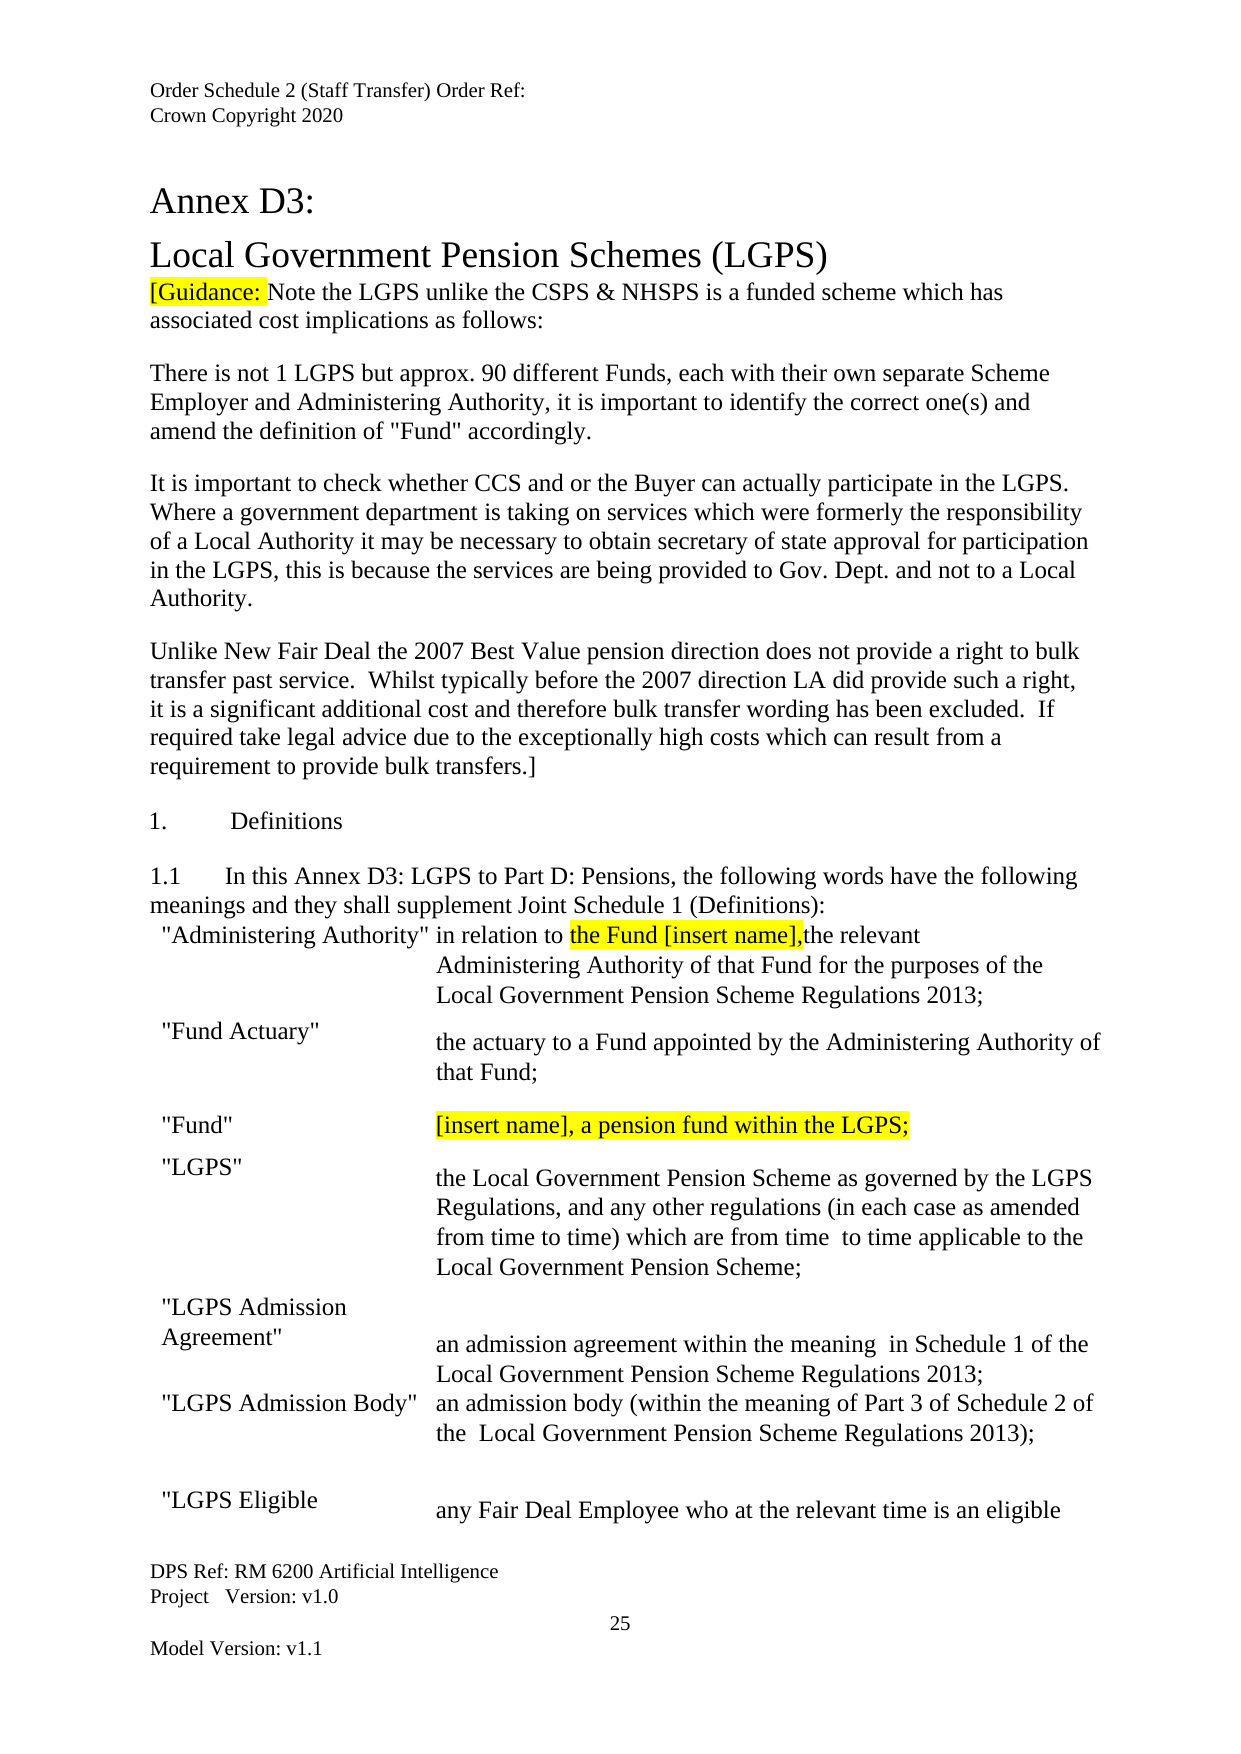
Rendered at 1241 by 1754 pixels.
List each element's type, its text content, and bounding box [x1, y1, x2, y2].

table_cell "Fund Actuary" [161, 1016, 435, 1099]
table_cell an admission agreement within the meaning in Schedule 1 of the Local Government Pension Scheme Regulations 2013; [435, 1293, 1104, 1388]
text Unlike New Fair Deal the 2007 Best Value pension direction does not provide a right to bulk transfer past service. Whilst typically before the 2007 direction LA did provide such a right, it is a significant additional cost and therefore bulk transfer wording has been excluded. If required take legal advice due to the exceptionally high costs which can result from a requirement to provide bulk transfers.] [149, 636, 1091, 780]
subtitle 1. Definitions [148, 806, 1107, 835]
table_cell any Fair Deal Employee who at the relevant time is an eligible [435, 1485, 1104, 1534]
table_header in relation to the Fund [insert name],the relevant Administering Authority of that Fund for the purposes of the Local Government Pension Scheme Regulations 2013; [435, 920, 1104, 1016]
subtitle Local Government Pension Schemes (LGPS) [149, 232, 1107, 275]
table_cell "LGPS Admission Agreement" [161, 1293, 435, 1388]
table_cell "Fund" [161, 1099, 435, 1152]
text Annex D3: [149, 179, 1107, 222]
table_cell an admission body (within the meaning of Part 3 of Schedule 2 of the Local Government Pension Scheme Regulations 2013); [435, 1389, 1104, 1485]
table_header "Administering Authority" [161, 920, 435, 1016]
table_cell "LGPS Admission Body" [161, 1389, 435, 1485]
text 1.1 In this Annex D3: LGPS to Part D: Pensions, the following words have the following meanings and they shall supplement Joint Schedule 1 (Definitions): [149, 861, 1091, 919]
text It is important to check whether CCS and or the Buyer can actually participate in the LGPS. Where a government department is taking on services which were formerly the responsibility of a Local Authority it may be necessary to obtain secretary of state approval for participation in the LGPS, this is because the services are being provided to Gov. Dept. and not to a Local Authority. [149, 468, 1091, 612]
text There is not 1 LGPS but approx. 90 different Funds, each with their own separate Scheme Employer and Administering Authority, it is important to identify the correct one(s) and amend the definition of "Fund" accordingly. [149, 358, 1091, 444]
table_cell the Local Government Pension Scheme as governed by the LGPS Regulations, and any other regulations (in each case as amended from time to time) which are from time to time applicable to the Local Government Pension Scheme; [435, 1153, 1104, 1292]
text [Guidance: Note the LGPS unlike the CSPS & NHSPS is a funded scheme which has associated cost implications as follows: [149, 277, 1091, 334]
table_cell "LGPS Eligible [161, 1485, 435, 1534]
table_cell "LGPS" [161, 1153, 435, 1292]
table_cell the actuary to a Fund appointed by the Administering Authority of that Fund; [435, 1016, 1104, 1099]
table_cell [insert name], a pension fund within the LGPS; [435, 1099, 1104, 1152]
